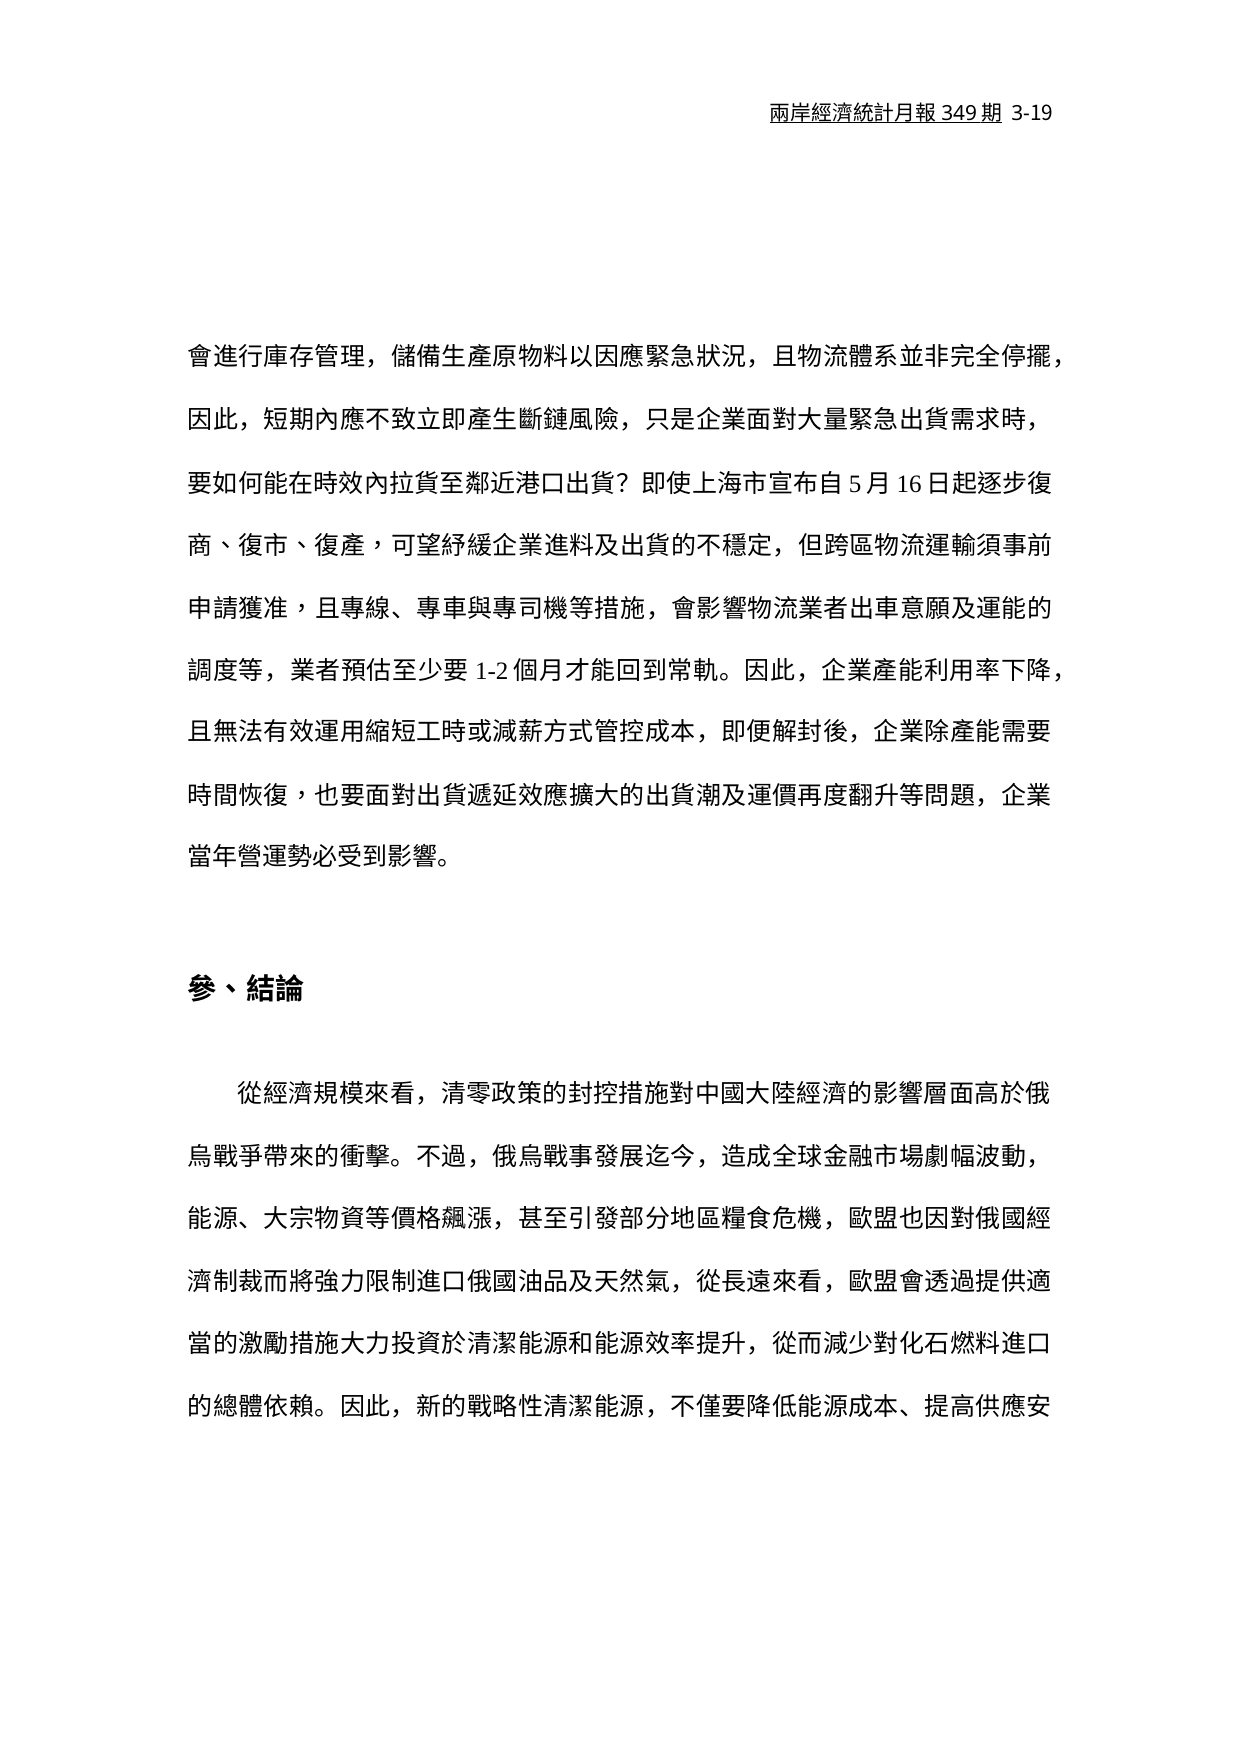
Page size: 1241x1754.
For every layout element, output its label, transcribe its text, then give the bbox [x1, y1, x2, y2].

text 從經濟規模來看，清零政策的封控措施對中國大陸經濟的影響層面高於俄烏戰爭帶來的衝擊。不過，俄烏戰事發展迄今，造成全球金融市場劇幅波動，能源、大宗物資等價格飆漲，甚至引發部分地區糧食危機，歐盟也因對俄國經濟制裁而將強力限制進口俄國油品及天然氣，從長遠來看，歐盟會透過提供適當的激勵措施大力投資於清潔能源和能源效率提升，從而減少對化石燃料進口的總體依賴。因此，新的戰略性清潔能源，不僅要降低能源成本、提高供應安 [187, 1051, 1053, 1426]
text 參、結論 [187, 945, 1053, 1007]
text 其次，清零政策造成中國大陸海、陸、空運輸嚴重受阻，雖然企業經營都會進行庫存管理，儲備生產原物料以因應緊急狀況，且物流體系並非完全停擺，因此，短期內應不致立即產生斷鏈風險，只是企業面對大量緊急出貨需求時，要如何能在時效內拉貨至鄰近港口出貨？即使上海市宣布自5月16日起逐步復商、復市、復產，可望紓緩企業進料及出貨的不穩定，但跨區物流運輸須事前申請獲准，且專線、專車與專司機等措施，會影響物流業者出車意願及運能的調度等，業者預估至少要1-2個月才能回到常軌。因此，企業產能利用率下降，且無法有效運用縮短工時或減薪方式管控成本，即便解封後，企業除產能需要時間恢復，也要面對出貨遞延效應擴大的出貨潮及運價再度翻升等問題，企業當年營運勢必受到影響。 [187, 314, 1053, 877]
